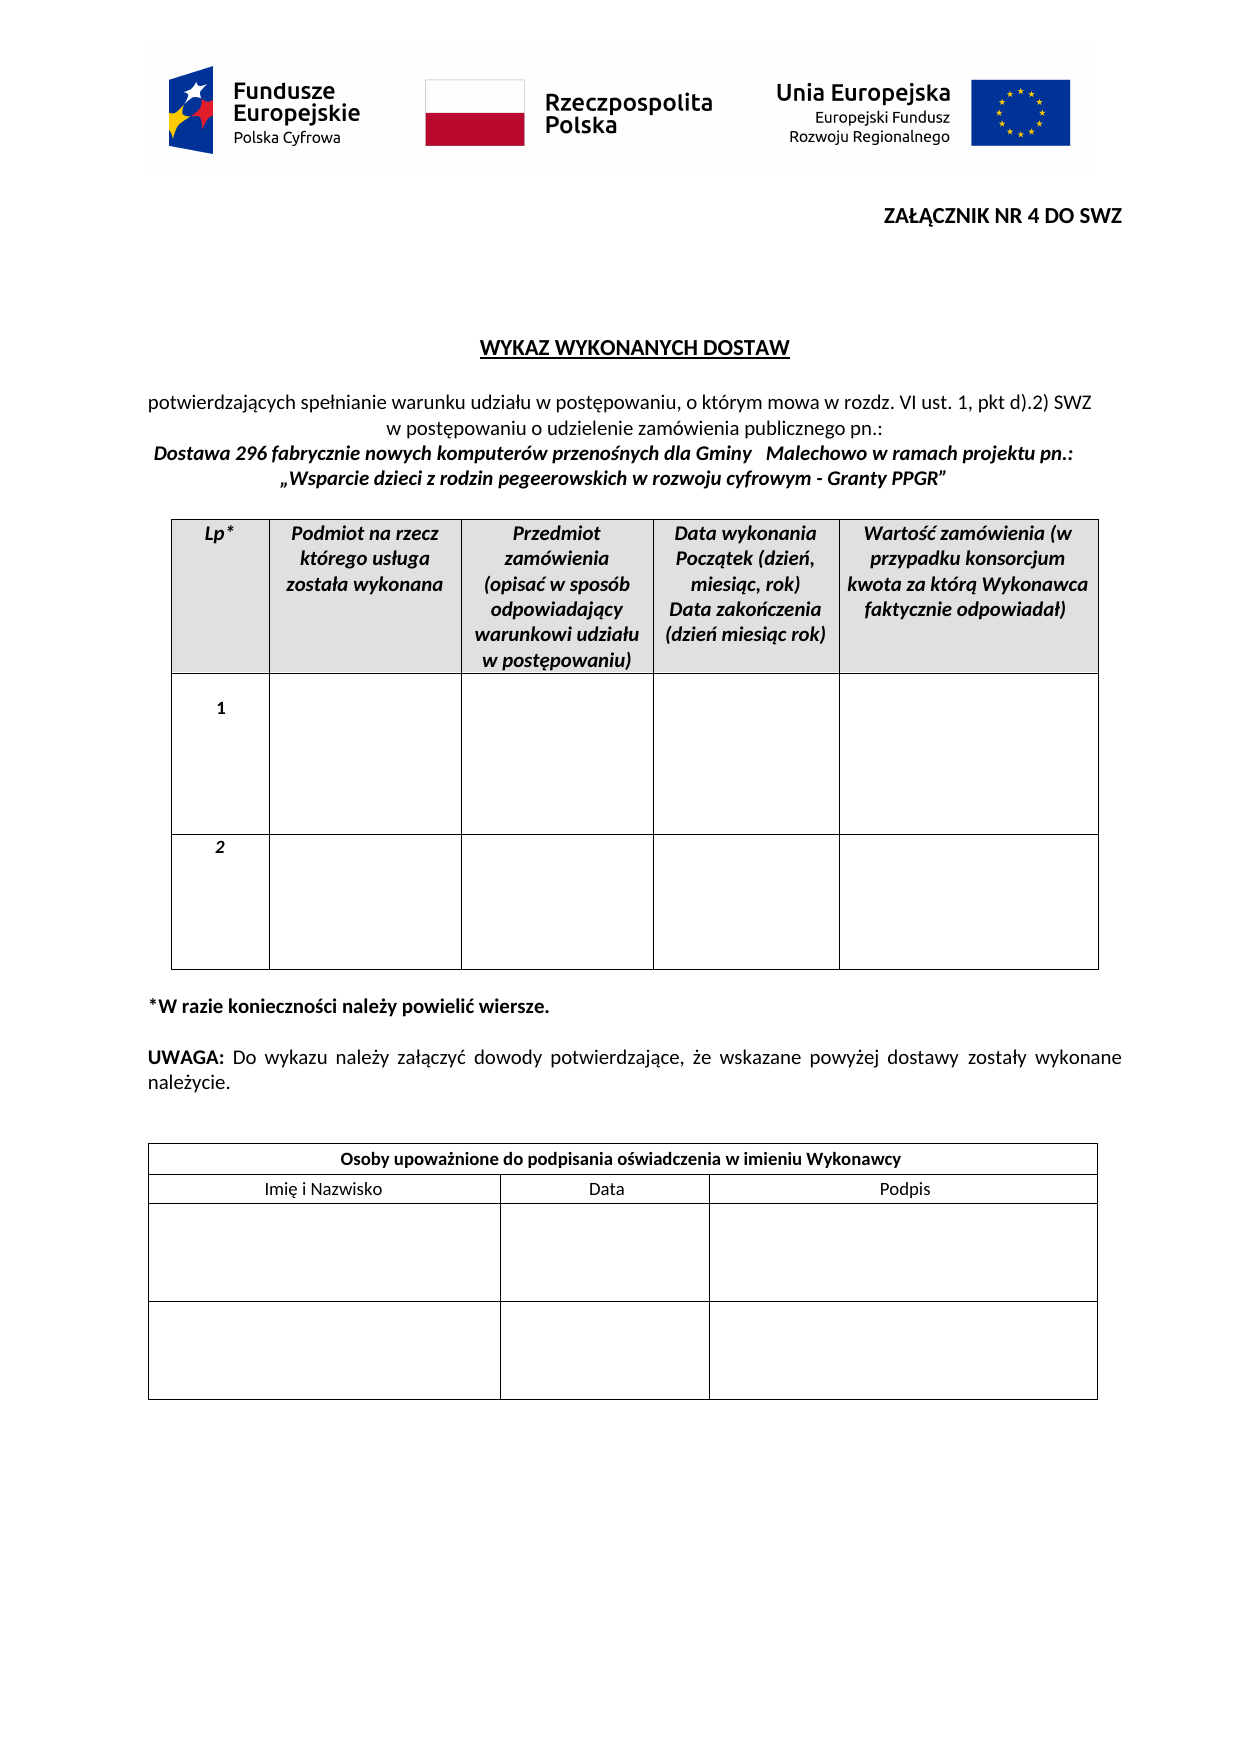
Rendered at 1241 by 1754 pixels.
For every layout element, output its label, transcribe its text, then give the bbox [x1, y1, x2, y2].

text Dostawa 296 fabrycznie nowych komputerów przenośnych dla Gminy Malechowo w ramach projektu pn.: „Wsparcie dzieci z rodzin pegeerowskich w rozwoju cyfrowym - Granty PPGR” [148, 440, 1082, 519]
table_cell [501, 1302, 709, 1399]
table_cell 1 [172, 674, 269, 834]
table_cell [710, 1302, 1097, 1399]
table_cell [710, 1204, 1097, 1301]
table_header Podmiot na rzecz którego usługa została wykonana [270, 520, 461, 672]
table_cell [149, 1204, 500, 1301]
text WYKAZ WYKONANYCH DOSTAW [148, 333, 1122, 361]
table_cell [462, 674, 653, 834]
table_cell [270, 835, 461, 969]
text *W razie konieczności należy powielić wiersze. [148, 993, 1122, 1019]
table_cell [654, 835, 839, 969]
table_cell [654, 674, 839, 834]
text UWAGA: Do wykazu należy załączyć dowody potwierdzające, że wskazane powyżej dostawy zostały wykonane należycie. [148, 1044, 1122, 1095]
table_cell Imię i Nazwisko [149, 1175, 500, 1202]
text w postępowaniu o udzielenie zamówienia publicznego pn.: [148, 415, 1122, 440]
table_cell Podpis [710, 1175, 1097, 1202]
table_cell [462, 835, 653, 969]
table_header Osoby upoważnione do podpisania oświadczenia w imieniu Wykonawcy [149, 1144, 1097, 1173]
text ZAŁĄCZNIK NR 4 DO SWZ [148, 201, 1122, 229]
table_header Przedmiot zamówienia (opisać w sposób odpowiadający warunkowi udziału w postępowaniu) [462, 520, 653, 672]
table_cell [840, 835, 1098, 969]
table_header Lp* [172, 520, 269, 672]
table_header Data wykonania Początek (dzień, miesiąc, rok) Data zakończenia (dzień miesiąc rok) [654, 520, 839, 672]
table_cell [501, 1204, 709, 1301]
table_cell [840, 674, 1098, 834]
table_cell [149, 1302, 500, 1399]
table_cell 2 [172, 835, 269, 969]
table_cell Data [501, 1175, 709, 1202]
table_header Wartość zamówienia (w przypadku konsorcjum kwota za którą Wykonawca faktycznie odpowiadał) [840, 520, 1098, 672]
table_cell [270, 674, 461, 834]
text potwierdzających spełnianie warunku udziału w postępowaniu, o którym mowa w rozdz. VI ust. 1, pkt d).2) SWZ [148, 389, 1122, 415]
